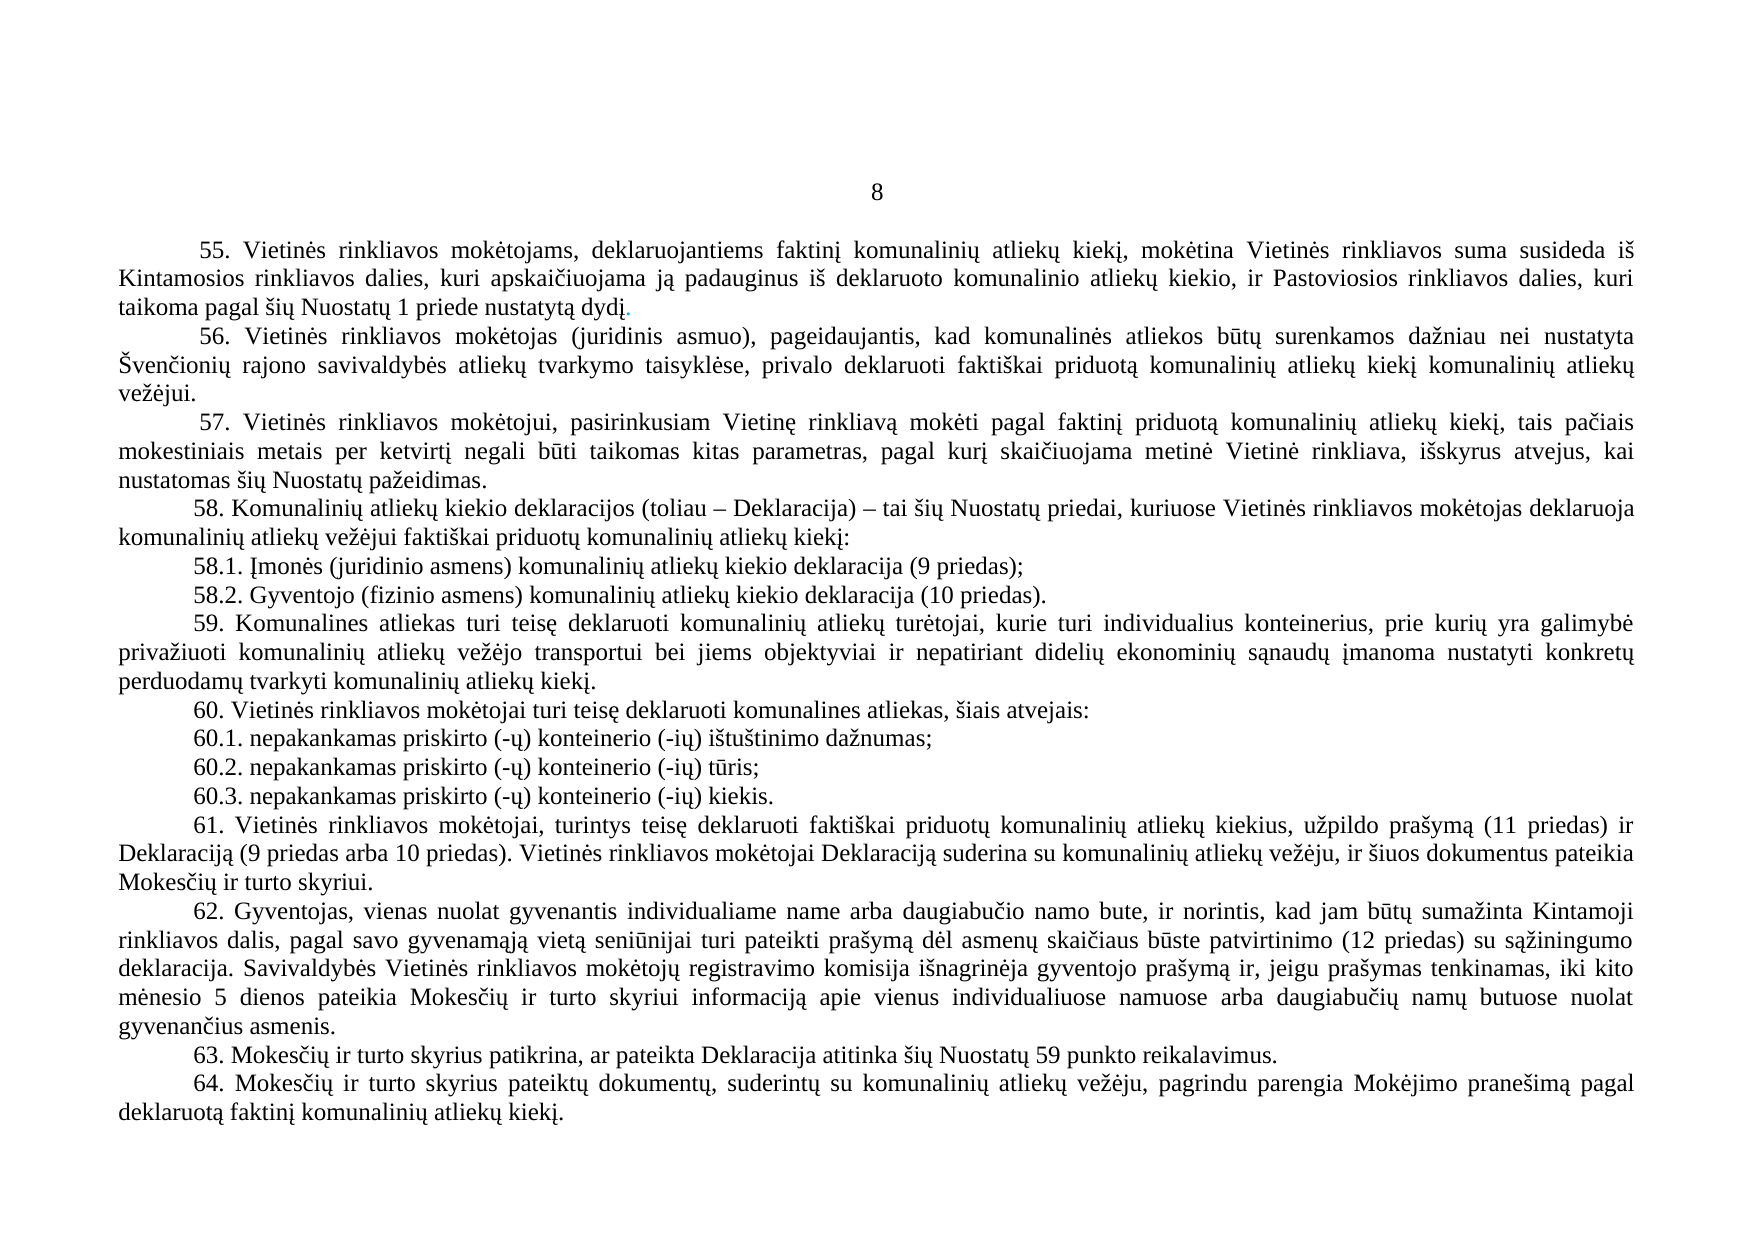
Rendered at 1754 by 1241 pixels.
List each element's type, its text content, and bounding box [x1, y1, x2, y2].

text 58.2. Gyventojo (fizinio asmens) komunalinių atliekų kiekio deklaracija (10 priedas). [193, 580, 1636, 608]
text 60.3. nepakankamas priskirto (-ų) konteinerio (-ių) kiekis. [118, 781, 1636, 810]
text 60.1. nepakankamas priskirto (-ų) konteinerio (-ių) ištuštinimo dažnumas; [118, 723, 1636, 752]
text 64. Mokesčių ir turto skyrius pateiktų dokumentų, suderintų su komunalinių atliekų vežėju, pagrindu parengia Mokėjimo pranešimą pagal deklaruotą faktinį komunalinių atliekų kiekį. [118, 1068, 1636, 1126]
text 57. Vietinės rinkliavos mokėtojui, pasirinkusiam Vietinę rinkliavą mokėti pagal faktinį priduotą komunalinių atliekų kiekį, tais pačiais mokestiniais metais per ketvirtį negali būti taikomas kitas parametras, pagal kurį skaičiuojama metinė Vietinė rinkliava, išskyrus atvejus, kai nustatomas šių Nuostatų pažeidimas. [118, 407, 1636, 493]
text 60.2. nepakankamas priskirto (-ų) konteinerio (-ių) tūris; [118, 752, 1636, 781]
text 61. Vietinės rinkliavos mokėtojai, turintys teisę deklaruoti faktiškai priduotų komunalinių atliekų kiekius, užpildo prašymą (11 priedas) ir Deklaraciją (9 priedas arba 10 priedas). Vietinės rinkliavos mokėtojai Deklaraciją suderina su komunalinių atliekų vežėju, ir šiuos dokumentus pateikia Mokesčių ir turto skyriui. [118, 810, 1636, 896]
text 55. Vietinės rinkliavos mokėtojams, deklaruojantiems faktinį komunalinių atliekų kiekį, mokėtina Vietinės rinkliavos suma susideda iš Kintamosios rinkliavos dalies, kuri apskaičiuojama ją padauginus iš deklaruoto komunalinio atliekų kiekio, ir Pastoviosios rinkliavos dalies, kuri taikoma pagal šių Nuostatų 1 priede nustatytą dydį. [118, 235, 1636, 321]
text 58.1. Įmonės (juridinio asmens) komunalinių atliekų kiekio deklaracija (9 priedas); [193, 551, 1636, 580]
text 56. Vietinės rinkliavos mokėtojas (juridinis asmuo), pageidaujantis, kad komunalinės atliekos būtų surenkamos dažniau nei nustatyta Švenčionių rajono savivaldybės atliekų tvarkymo taisyklėse, privalo deklaruoti faktiškai priduotą komunalinių atliekų kiekį komunalinių atliekų vežėjui. [118, 321, 1636, 407]
text 63. Mokesčių ir turto skyrius patikrina, ar pateikta Deklaracija atitinka šių Nuostatų 59 punkto reikalavimus. [118, 1040, 1636, 1068]
text 60. Vietinės rinkliavos mokėtojai turi teisę deklaruoti komunalines atliekas, šiais atvejais: [118, 695, 1636, 723]
text 58. Komunalinių atliekų kiekio deklaracijos (toliau – Deklaracija) – tai šių Nuostatų priedai, kuriuose Vietinės rinkliavos mokėtojas deklaruoja komunalinių atliekų vežėjui faktiškai priduotų komunalinių atliekų kiekį: [118, 493, 1636, 551]
text 62. Gyventojas, vienas nuolat gyvenantis individualiame name arba daugiabučio namo bute, ir norintis, kad jam būtų sumažinta Kintamoji rinkliavos dalis, pagal savo gyvenamąją vietą seniūnijai turi pateikti prašymą dėl asmenų skaičiaus būste patvirtinimo (12 priedas) su sąžiningumo deklaracija. Savivaldybės Vietinės rinkliavos mokėtojų registravimo komisija išnagrinėja gyventojo prašymą ir, jeigu prašymas tenkinamas, iki kito mėnesio 5 dienos pateikia Mokesčių ir turto skyriui informaciją apie vienus individualiuose namuose arba daugiabučių namų butuose nuolat gyvenančius asmenis. [118, 896, 1636, 1040]
text 59. Komunalines atliekas turi teisę deklaruoti komunalinių atliekų turėtojai, kurie turi individualius konteinerius, prie kurių yra galimybė privažiuoti komunalinių atliekų vežėjo transportui bei jiems objektyviai ir nepatiriant didelių ekonominių sąnaudų įmanoma nustatyti konkretų perduodamų tvarkyti komunalinių atliekų kiekį. [118, 608, 1636, 695]
